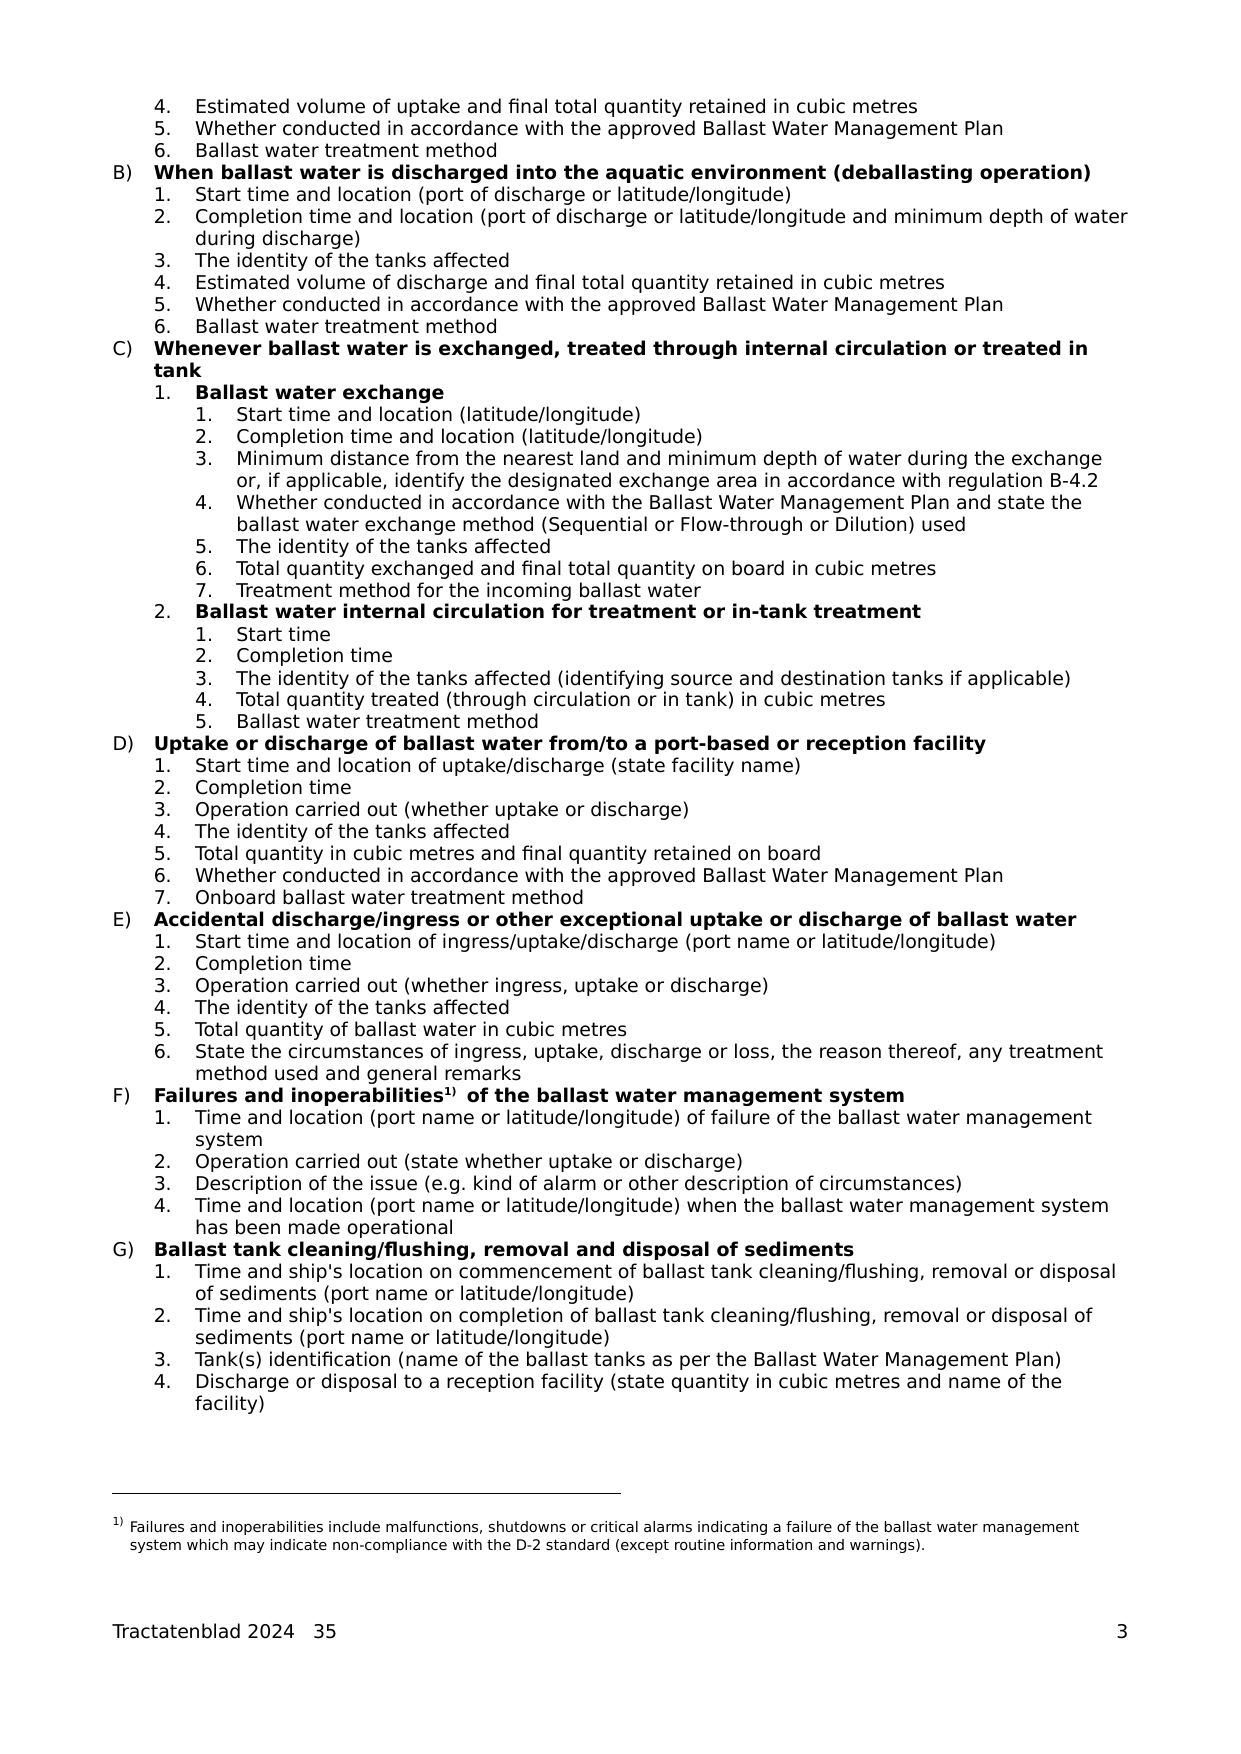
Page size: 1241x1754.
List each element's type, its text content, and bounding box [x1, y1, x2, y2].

text 4. Total quantity treated (through circulation or in tank) in cubic metres [195, 689, 1128, 711]
text 1. Start time and location of uptake/discharge (state facility name) [153, 755, 1128, 777]
text 6. Total quantity exchanged and final total quantity on board in cubic metres [195, 557, 1128, 579]
text D) Uptake or discharge of ballast water from/to a port-based or reception facility [112, 733, 1128, 755]
text 5. The identity of the tanks affected [195, 536, 1128, 557]
text 1. Time and ship's location on commencement of ballast tank cleaning/flushing, removal or disposal of sediments (port name or latitude/longitude) [153, 1261, 1128, 1305]
text 3. Description of the issue (e.g. kind of alarm or other description of circumstances) [153, 1173, 1128, 1195]
text 6. State the circumstances of ingress, uptake, discharge or loss, the reason thereof, any treatment method used and general remarks [153, 1041, 1128, 1085]
text 1. Time and location (port name or latitude/longitude) of failure of the ballast water management system [153, 1107, 1128, 1151]
text 2. Completion time and location (port of discharge or latitude/longitude and minimum depth of water during discharge) [153, 206, 1128, 250]
text 3. Operation carried out (whether ingress, uptake or discharge) [153, 975, 1128, 997]
text 3. Minimum distance from the nearest land and minimum depth of water during the exchange or, if applicable, identify the designated exchange area in accordance with regulation B-4.2 [195, 448, 1128, 492]
text 4. The identity of the tanks affected [153, 997, 1128, 1019]
text C) Whenever ballast water is exchanged, treated through internal circulation or treated in tank [112, 338, 1128, 382]
text 2. Operation carried out (state whether uptake or discharge) [153, 1151, 1128, 1173]
text 5. Total quantity of ballast water in cubic metres [153, 1019, 1128, 1041]
text 3. Tank(s) identification (name of the ballast tanks as per the Ballast Water Management Plan) [153, 1349, 1128, 1371]
text 1. Start time and location (latitude/longitude) [195, 404, 1128, 426]
text 3. Operation carried out (whether uptake or discharge) [153, 799, 1128, 821]
text 2. Completion time [195, 645, 1128, 667]
text 7. Onboard ballast water treatment method [153, 887, 1128, 909]
text 2. Ballast water internal circulation for treatment or in-tank treatment [153, 601, 1128, 623]
text 2. Completion time [153, 953, 1128, 975]
text 5. Whether conducted in accordance with the approved Ballast Water Management Plan [153, 118, 1128, 140]
text 4. Time and location (port name or latitude/longitude) when the ballast water management system has been made operational [153, 1195, 1128, 1239]
text 2. Time and ship's location on completion of ballast tank cleaning/flushing, removal or disposal of sediments (port name or latitude/longitude) [153, 1305, 1128, 1349]
text Failures and inoperabilities include malfunctions, shutdowns or critical alarms indicating a failure of the ballast water management system which may indicate non-compliance with the D-2 standard (except routine information and warnings). [112, 1515, 1128, 1554]
text E) Accidental discharge/ingress or other exceptional uptake or discharge of ballast water [112, 909, 1128, 931]
text 5. Total quantity in cubic metres and final quantity retained on board [153, 843, 1128, 865]
text 5. Whether conducted in accordance with the approved Ballast Water Management Plan [153, 294, 1128, 316]
text 6. Ballast water treatment method [153, 316, 1128, 338]
text 2. Completion time [153, 777, 1128, 799]
text 4. Discharge or disposal to a reception facility (state quantity in cubic metres and name of the facility) [153, 1371, 1128, 1415]
text 7. Treatment method for the incoming ballast water [195, 579, 1128, 601]
text B) When ballast water is discharged into the aquatic environment (deballasting operation) [112, 162, 1128, 184]
text 1. Start time and location of ingress/uptake/discharge (port name or latitude/longitude) [153, 931, 1128, 953]
text 4. Estimated volume of discharge and final total quantity retained in cubic metres [153, 272, 1128, 294]
text 1. Start time and location (port of discharge or latitude/longitude) [153, 184, 1128, 206]
text 1. Start time [195, 623, 1128, 645]
text 4. The identity of the tanks affected [153, 821, 1128, 843]
text 3. The identity of the tanks affected (identifying source and destination tanks if applicable) [195, 667, 1128, 689]
text 3. The identity of the tanks affected [153, 250, 1128, 272]
text G) Ballast tank cleaning/flushing, removal and disposal of sediments [112, 1239, 1128, 1261]
text 5. Ballast water treatment method [195, 711, 1128, 733]
text 4. Estimated volume of uptake and final total quantity retained in cubic metres [153, 96, 1128, 118]
text 1. Ballast water exchange [153, 382, 1128, 404]
text 2. Completion time and location (latitude/longitude) [195, 426, 1128, 448]
text 6. Whether conducted in accordance with the approved Ballast Water Management Plan [153, 865, 1128, 887]
text 4. Whether conducted in accordance with the Ballast Water Management Plan and state the ballast water exchange method (Sequential or Flow-through or Dilution) used [195, 492, 1128, 536]
text F) Failures and inoperabilities of the ballast water management system [112, 1085, 1128, 1107]
text 6. Ballast water treatment method [153, 140, 1128, 162]
